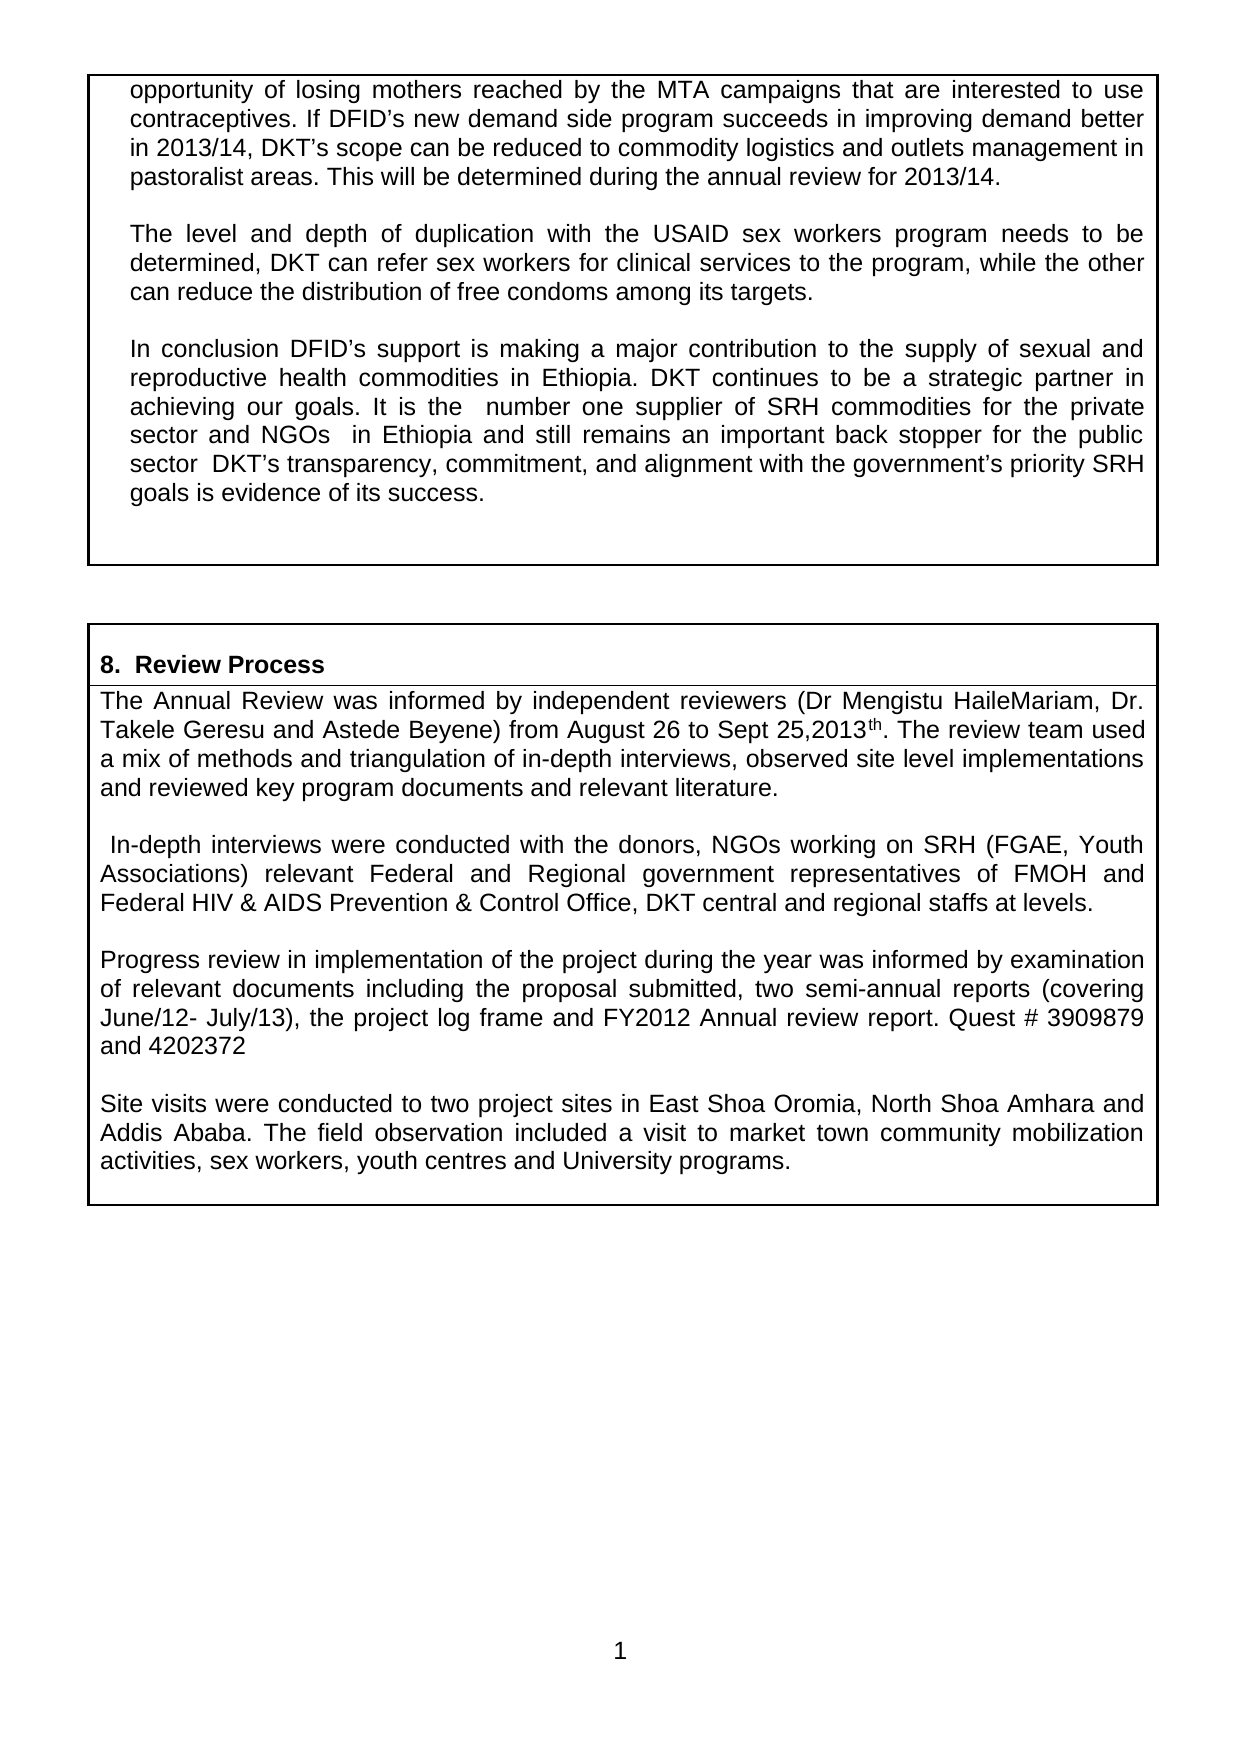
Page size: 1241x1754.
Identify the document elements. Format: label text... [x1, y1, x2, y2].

table_cell The Annual Review was informed by independent reviewers (Dr Mengistu HaileMariam, Dr. Takele Geresu and Astede Beyene) from August 26 to Sept 25,2013th. The review team used a mix of methods and triangulation of in-depth interviews, observed site level implementations and reviewed key program documents and relevant literature. In-depth interviews were conducted with the donors, NGOs working on SRH (FGAE, Youth Associations) relevant Federal and Regional government representatives of FMOH and Federal HIV & AIDS Prevention & Control Office, DKT central and regional staffs at levels. Progress review in implementation of the project during the year was informed by examination of relevant documents including the proposal submitted, two semi-annual reports (covering June/12- July/13), the project log frame and FY2012 Annual review report. Quest # 3909879 and 4202372 Site visits were conducted to two project sites in East Shoa Oromia, North Shoa Amhara and Addis Ababa. The field observation included a visit to market town community mobilization activities, sex workers, youth centres and University programs. [90, 686, 1156, 1204]
table_cell opportunity of losing mothers reached by the MTA campaigns that are interested to use contraceptives. If DFID’s new demand side program succeeds in improving demand better in 2013/14, DKT’s scope can be reduced to commodity logistics and outlets management in pastoralist areas. This will be determined during the annual review for 2013/14. The level and depth of duplication with the USAID sex workers program needs to be determined, DKT can refer sex workers for clinical services to the program, while the other can reduce the distribution of free condoms among its targets. In conclusion DFID’s support is making a major contribution to the supply of sexual and reproductive health commodities in Ethiopia. DKT continues to be a strategic partner in achieving our goals. It is the number one supplier of SRH commodities for the private sector and NGOs in Ethiopia and still remains an important back stopper for the public sector DKT’s transparency, commitment, and alignment with the government’s priority SRH goals is evidence of its success. [90, 76, 1156, 564]
table_header 8. Review Process [90, 625, 1156, 685]
